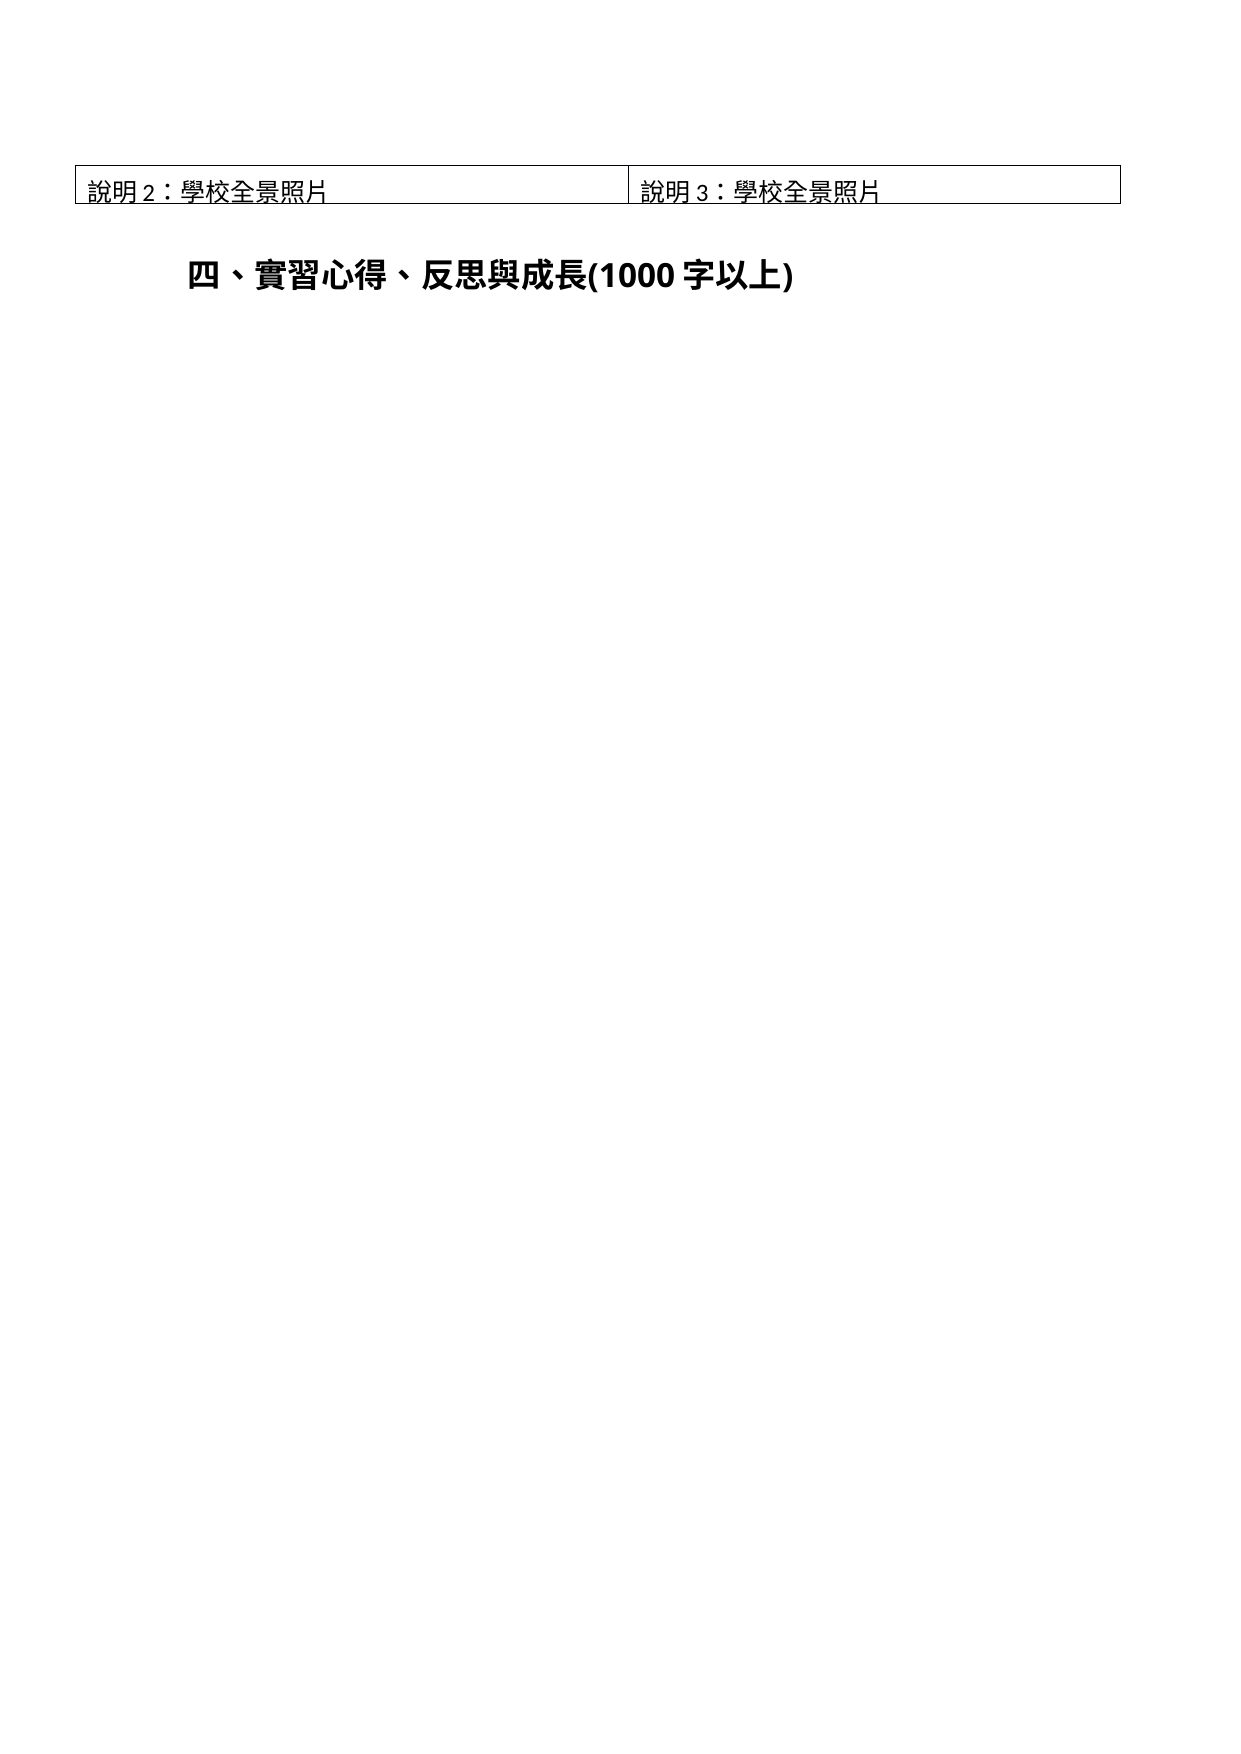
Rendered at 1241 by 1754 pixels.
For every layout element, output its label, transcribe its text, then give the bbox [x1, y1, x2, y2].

table_cell 說明2：學校全景照片 [76, 166, 628, 203]
title 四、實習心得、反思與成長(1000字以上) [187, 229, 1053, 304]
table_cell 說明3：學校全景照片 [629, 166, 1120, 203]
